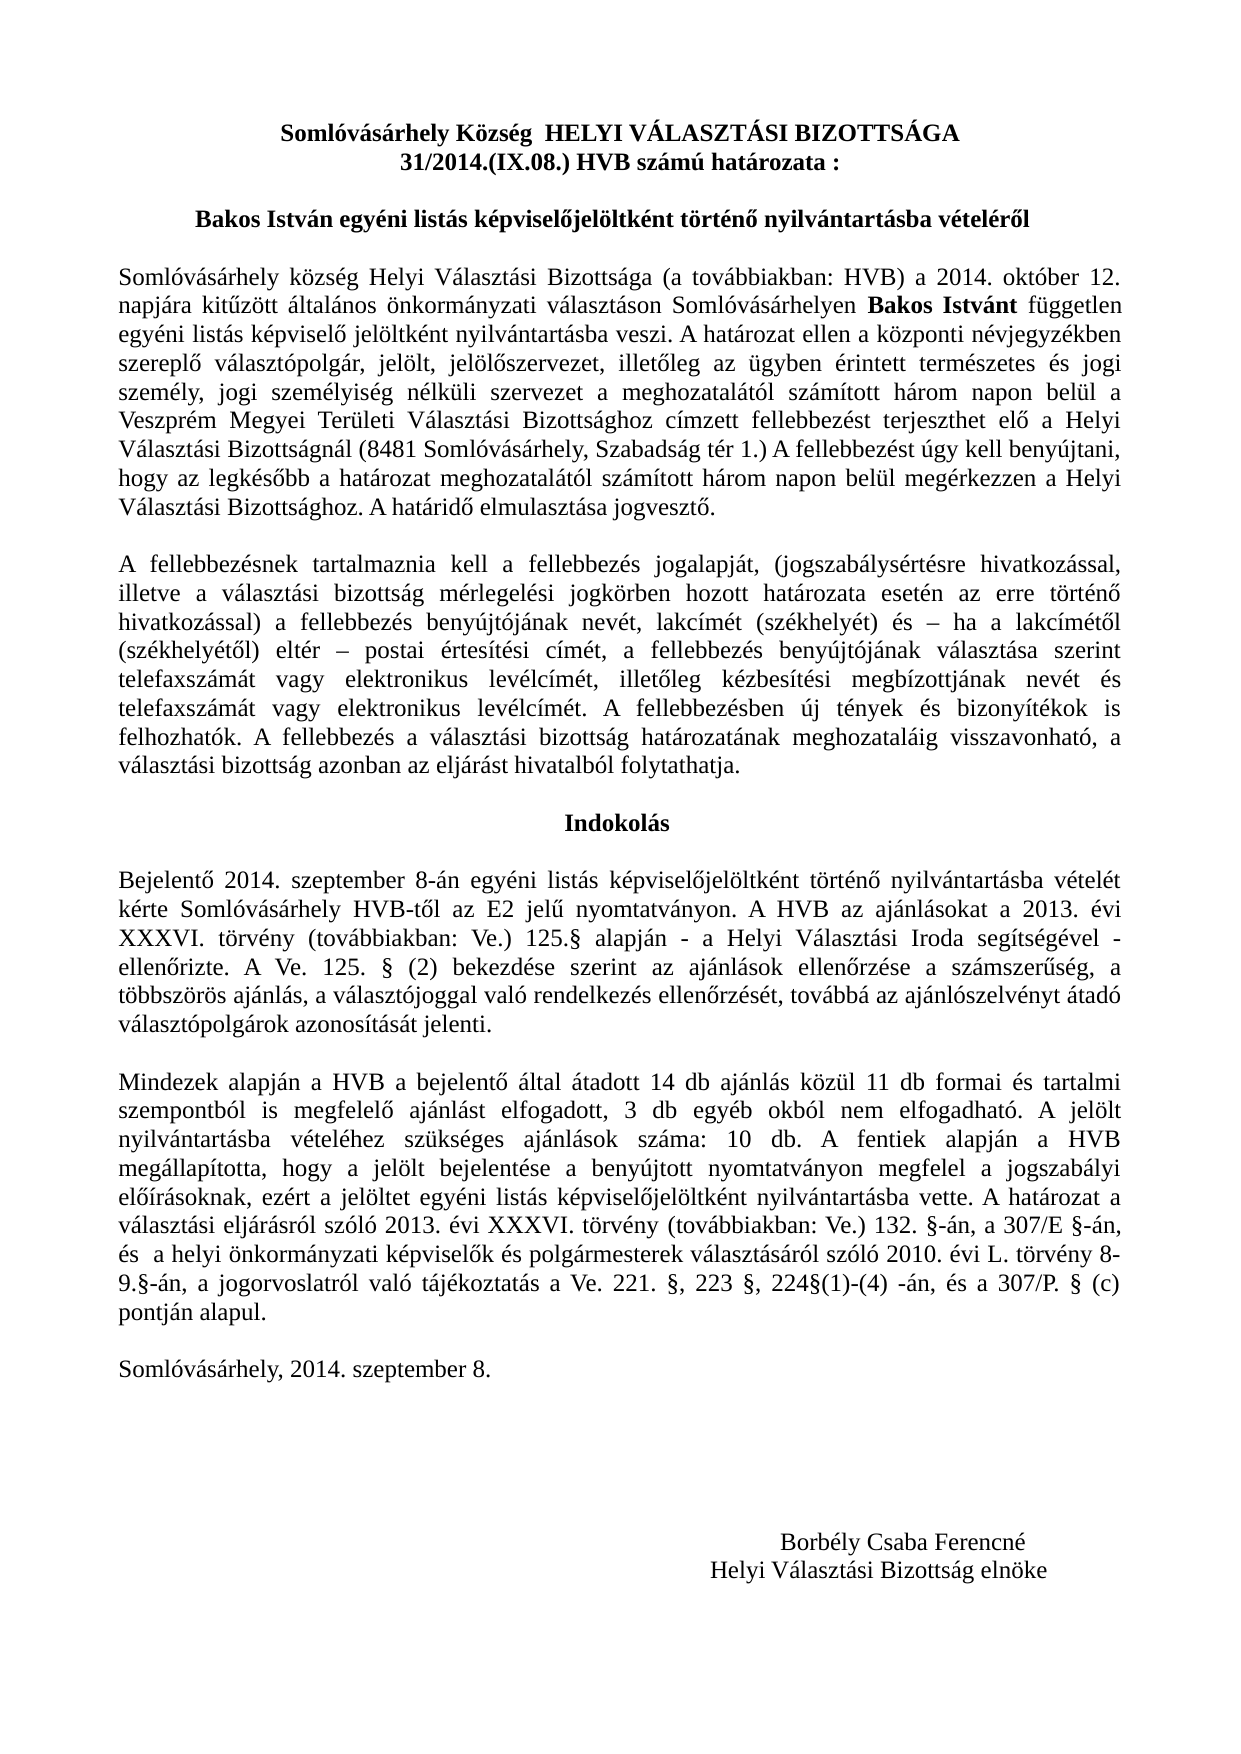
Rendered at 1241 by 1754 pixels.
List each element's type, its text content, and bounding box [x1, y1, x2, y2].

text Somlóvásárhely község Helyi Választási Bizottsága (a továbbiakban: HVB) a 2014. október 12. napjára kitűzött általános önkormányzati választáson Somlóvásárhelyen Bakos Istvánt független egyéni listás képviselő jelöltként nyilvántartásba veszi. A határozat ellen a központi névjegyzékben szereplő választópolgár, jelölt, jelölőszervezet, illetőleg az ügyben érintett természetes és jogi személy, jogi személyiség nélküli szervezet a meghozatalától számított három napon belül a Veszprém Megyei Területi Választási Bizottsághoz címzett fellebbezést terjeszthet elő a Helyi Választási Bizottságnál (8481 Somlóvásárhely, Szabadság tér 1.) A fellebbezést úgy kell benyújtani, hogy az legkésőbb a határozat meghozatalától számított három napon belül megérkezzen a Helyi Választási Bizottsághoz. A határidő elmulasztása jogvesztő. [118, 262, 1122, 521]
text Bakos István egyéni listás képviselőjelöltként történő nyilvántartásba vételéről [195, 204, 1098, 233]
text Helyi Választási Bizottság elnöke [195, 1556, 1098, 1584]
text A fellebbezésnek tartalmaznia kell a fellebbezés jogalapját, (jogszabálysértésre hivatkozással, illetve a választási bizottság mérlegelési jogkörben hozott határozata esetén az erre történő hivatkozással) a fellebbezés benyújtójának nevét, lakcímét (székhelyét) és – ha a lakcímétől (székhelyétől) eltér – postai értesítési címét, a fellebbezés benyújtójának választása szerint telefaxszámát vagy elektronikus levélcímét, illetőleg kézbesítési megbízottjának nevét és telefaxszámát vagy elektronikus levélcímét. A fellebbezésben új tények és bizonyítékok is felhozhatók. A fellebbezés a választási bizottság határozatának meghozataláig visszavonható, a választási bizottság azonban az eljárást hivatalból folytathatja. [118, 549, 1122, 779]
text Borbély Csaba Ferencné [118, 1527, 1122, 1556]
text 31/2014.(IX.08.) HVB számú határozata : [118, 147, 1122, 176]
text Somlóvásárhely, 2014. szeptember 8. [118, 1354, 1122, 1383]
text Bejelentő 2014. szeptember 8-án egyéni listás képviselőjelöltként történő nyilvántartásba vételét kérte Somlóvásárhely HVB-től az E2 jelű nyomtatványon. A HVB az ajánlásokat a 2013. évi XXXVI. törvény (továbbiakban: Ve.) 125.§ alapján - a Helyi Választási Iroda segítségével - ellenőrizte. A Ve. 125. § (2) bekezdése szerint az ajánlások ellenőrzése a számszerűség, a többszörös ajánlás, a választójoggal való rendelkezés ellenőrzését, továbbá az ajánlószelvényt átadó választópolgárok azonosítását jelenti. [118, 866, 1122, 1038]
text Indokolás [118, 808, 1122, 837]
text Somlóvásárhely Község HELYI VÁLASZTÁSI BIZOTTSÁGA [118, 118, 1122, 147]
text Mindezek alapján a HVB a bejelentő által átadott 14 db ajánlás közül 11 db formai és tartalmi szempontból is megfelelő ajánlást elfogadott, 3 db egyéb okból nem elfogadható. A jelölt nyilvántartásba vételéhez szükséges ajánlások száma: 10 db. A fentiek alapján a HVB megállapította, hogy a jelölt bejelentése a benyújtott nyomtatványon megfelel a jogszabályi előírásoknak, ezért a jelöltet egyéni listás képviselőjelöltként nyilvántartásba vette. A határozat a választási eljárásról szóló 2013. évi XXXVI. törvény (továbbiakban: Ve.) 132. §-án, a 307/E §-án, és a helyi önkormányzati képviselők és polgármesterek választásáról szóló 2010. évi L. törvény 8-9.§-án, a jogorvoslatról való tájékoztatás a Ve. 221. §, 223 §, 224§(1)-(4) -án, és a 307/P. § (c) pontján alapul. [118, 1067, 1122, 1326]
